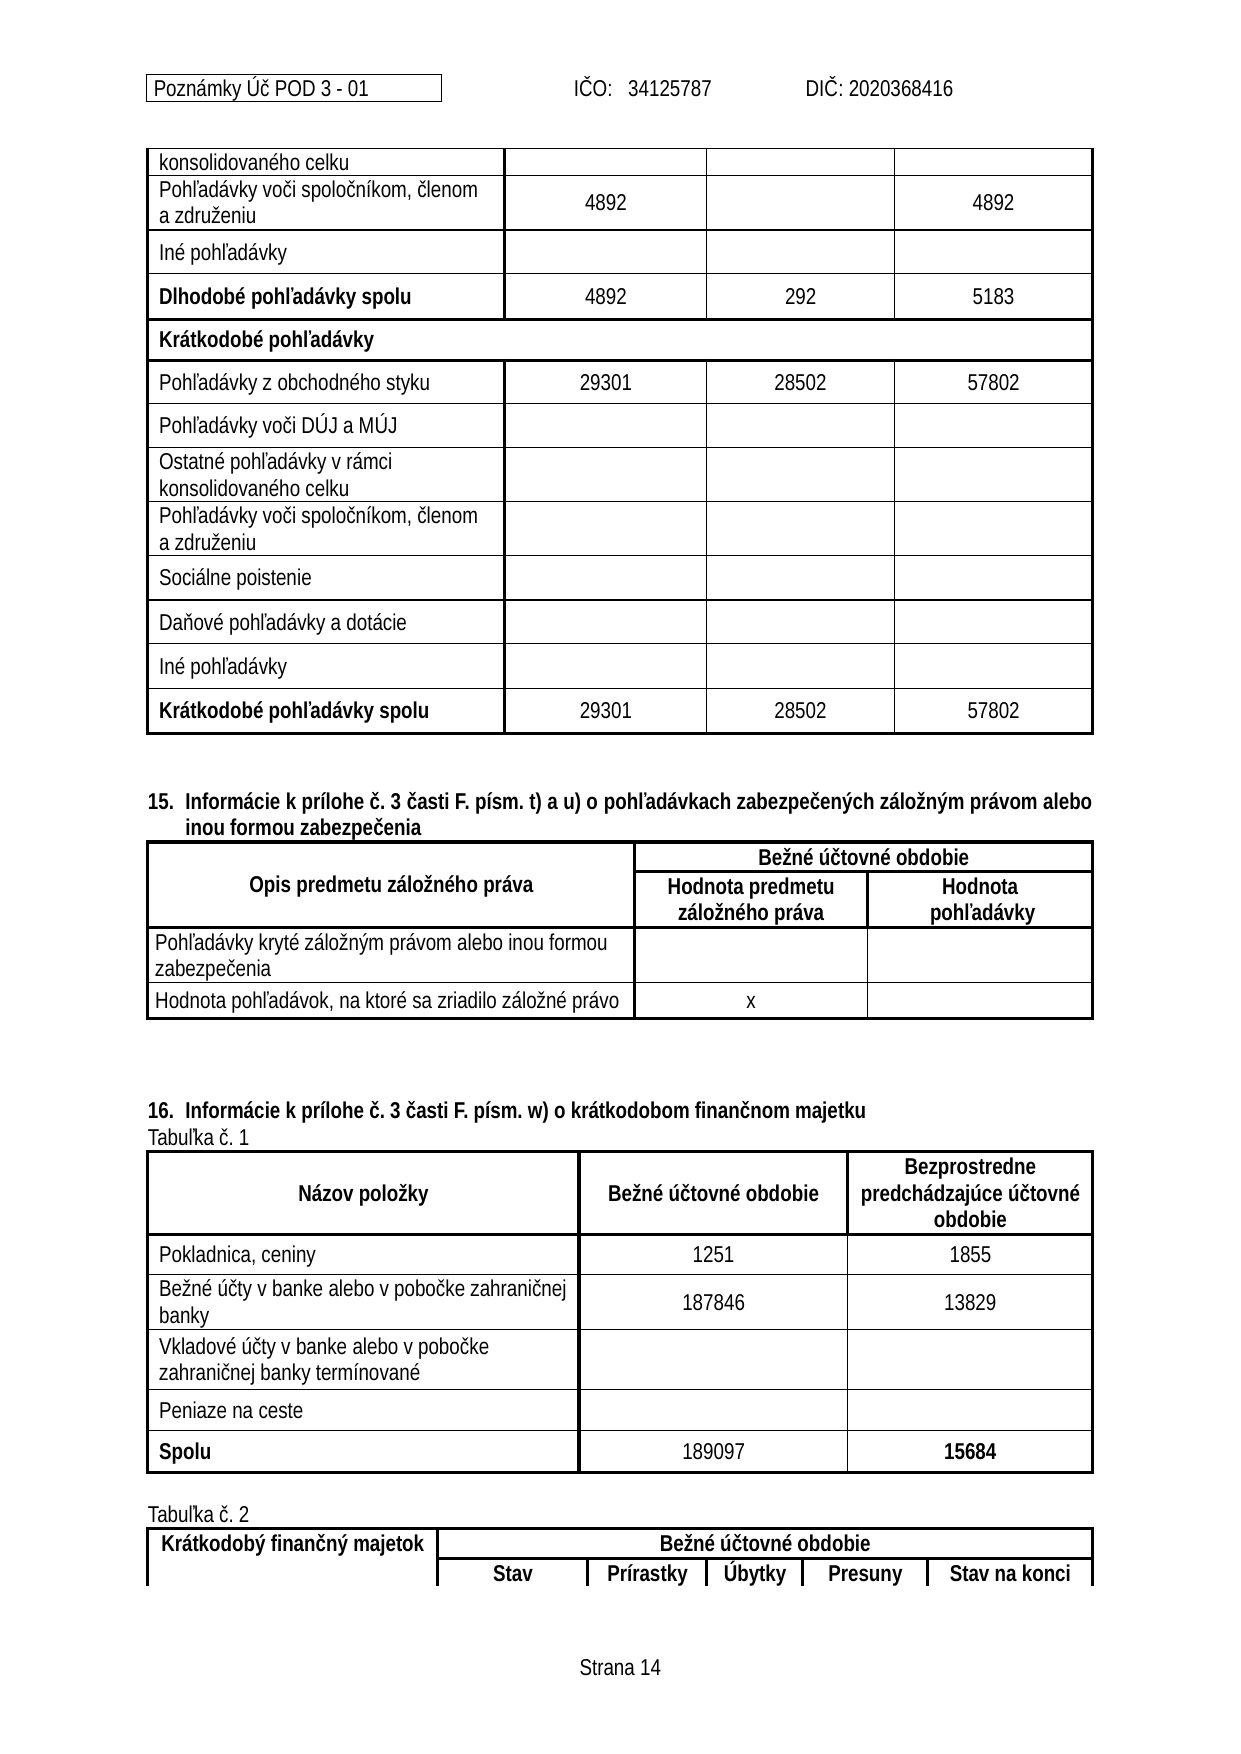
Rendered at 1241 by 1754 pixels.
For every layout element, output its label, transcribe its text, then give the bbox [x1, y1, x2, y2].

table_header Opis predmetu záložného práva [149, 844, 633, 926]
table_header Krátkodobý finančný majetok [149, 1530, 436, 1586]
table_cell Iné pohľadávky [149, 231, 503, 273]
table_cell Stav na konci [929, 1560, 1091, 1586]
table_cell [506, 502, 706, 555]
table_cell 4892 [895, 176, 1091, 229]
table_cell 15684 [848, 1431, 1091, 1471]
table_cell 189097 [581, 1431, 847, 1471]
table_cell 57802 [895, 362, 1091, 403]
table_cell 292 [707, 274, 894, 317]
table_cell Pohľadávky z obchodného styku [149, 362, 503, 403]
table_cell 5183 [895, 274, 1091, 317]
table_header Názov položky [149, 1153, 577, 1232]
table_cell 13829 [848, 1275, 1091, 1328]
table_cell [506, 448, 706, 501]
table_cell [707, 556, 894, 599]
table_cell [895, 502, 1091, 555]
table_cell 57802 [895, 689, 1091, 732]
table_cell 29301 [506, 689, 706, 732]
table_cell 29301 [506, 362, 706, 403]
table_cell Vkladové účty v banke alebo v pobočke zahraničnej banky termínované [149, 1330, 577, 1388]
table_cell Úbytky [708, 1560, 801, 1586]
title Tabuľka č. 2 [148, 1501, 1092, 1527]
table_cell Pohľadávky kryté záložným právom alebo inou formou zabezpečenia [149, 929, 633, 982]
table_cell [506, 601, 706, 643]
table_cell [895, 556, 1091, 599]
table_cell Ostatné pohľadávky v rámci konsolidovaného celku [149, 448, 503, 501]
table_cell [895, 448, 1091, 501]
table_cell [707, 149, 894, 175]
table_cell [895, 601, 1091, 643]
table_cell [895, 644, 1091, 688]
table_cell Hodnota pohľadávok, na ktoré sa zriadilo záložné právo [149, 983, 633, 1017]
table_cell [707, 448, 894, 501]
table_cell [895, 149, 1091, 175]
title Informácie k prílohe č. 3 časti F. písm. w) o krátkodobom finančnom majetku [148, 1097, 1092, 1124]
table_cell Sociálne poistenie [149, 556, 503, 599]
table_cell Presuny [804, 1560, 926, 1586]
table_cell [636, 929, 867, 982]
table_cell [848, 1390, 1091, 1430]
table_cell [707, 502, 894, 555]
table_cell [707, 601, 894, 643]
table_cell [581, 1330, 847, 1388]
title Tabuľka č. 1 [148, 1124, 1092, 1150]
table_cell [848, 1330, 1091, 1388]
table_cell 1855 [848, 1236, 1091, 1274]
table_cell Pohľadávky voči spoločníkom, členom a združeniu [149, 176, 503, 229]
table_cell [895, 404, 1091, 447]
table_cell 28502 [707, 689, 894, 732]
table_cell 28502 [707, 362, 894, 403]
table_cell [581, 1390, 847, 1430]
table_cell Dlhodobé pohľadávky spolu [149, 274, 503, 317]
table_cell [707, 644, 894, 688]
table_cell Stav [439, 1560, 586, 1586]
table_header Bezprostredne predchádzajúce účtovné obdobie [849, 1153, 1091, 1232]
table_cell [506, 149, 706, 175]
table_cell [506, 556, 706, 599]
table_cell Bežné účty v banke alebo v pobočke zahraničnej banky [149, 1275, 577, 1328]
table_header Bežné účtovné obdobie [581, 1153, 846, 1232]
table_cell 1251 [581, 1236, 847, 1274]
table_cell Pokladnica, ceniny [149, 1236, 577, 1274]
table_cell [868, 929, 1091, 982]
table_cell [506, 231, 706, 273]
table_cell [707, 404, 894, 447]
table_cell 4892 [506, 176, 706, 229]
table_cell Hodnota pohľadávky [869, 873, 1091, 926]
table_cell konsolidovaného celku [149, 149, 503, 175]
table_cell [707, 176, 894, 229]
table_cell [506, 404, 706, 447]
table_cell 4892 [506, 274, 706, 317]
table_cell [868, 983, 1091, 1017]
table_cell Krátkodobé pohľadávky spolu [149, 689, 503, 732]
table_cell Pohľadávky voči DÚJ a MÚJ [149, 404, 503, 447]
title Informácie k prílohe č. 3 časti F. písm. t) a u) o pohľadávkach zabezpečených záložným právom alebo inou formou zabezpečenia [148, 788, 1092, 840]
table_cell Pohľadávky voči spoločníkom, členom a združeniu [149, 502, 503, 555]
table_header Bežné účtovné obdobie [636, 844, 1091, 870]
table_cell Prírastky [589, 1560, 705, 1586]
table_cell Peniaze na ceste [149, 1390, 577, 1430]
table_cell 187846 [581, 1275, 847, 1328]
table_cell [895, 231, 1091, 273]
table_cell Hodnota predmetu záložného práva [636, 873, 866, 926]
table_cell Daňové pohľadávky a dotácie [149, 601, 503, 643]
table_cell Krátkodobé pohľadávky [149, 321, 1091, 359]
table_cell [707, 231, 894, 273]
table_cell Spolu [149, 1431, 577, 1471]
table_header Bežné účtovné obdobie [439, 1530, 1091, 1557]
table_cell x [636, 983, 867, 1017]
table_cell [506, 644, 706, 688]
table_cell Iné pohľadávky [149, 644, 503, 688]
